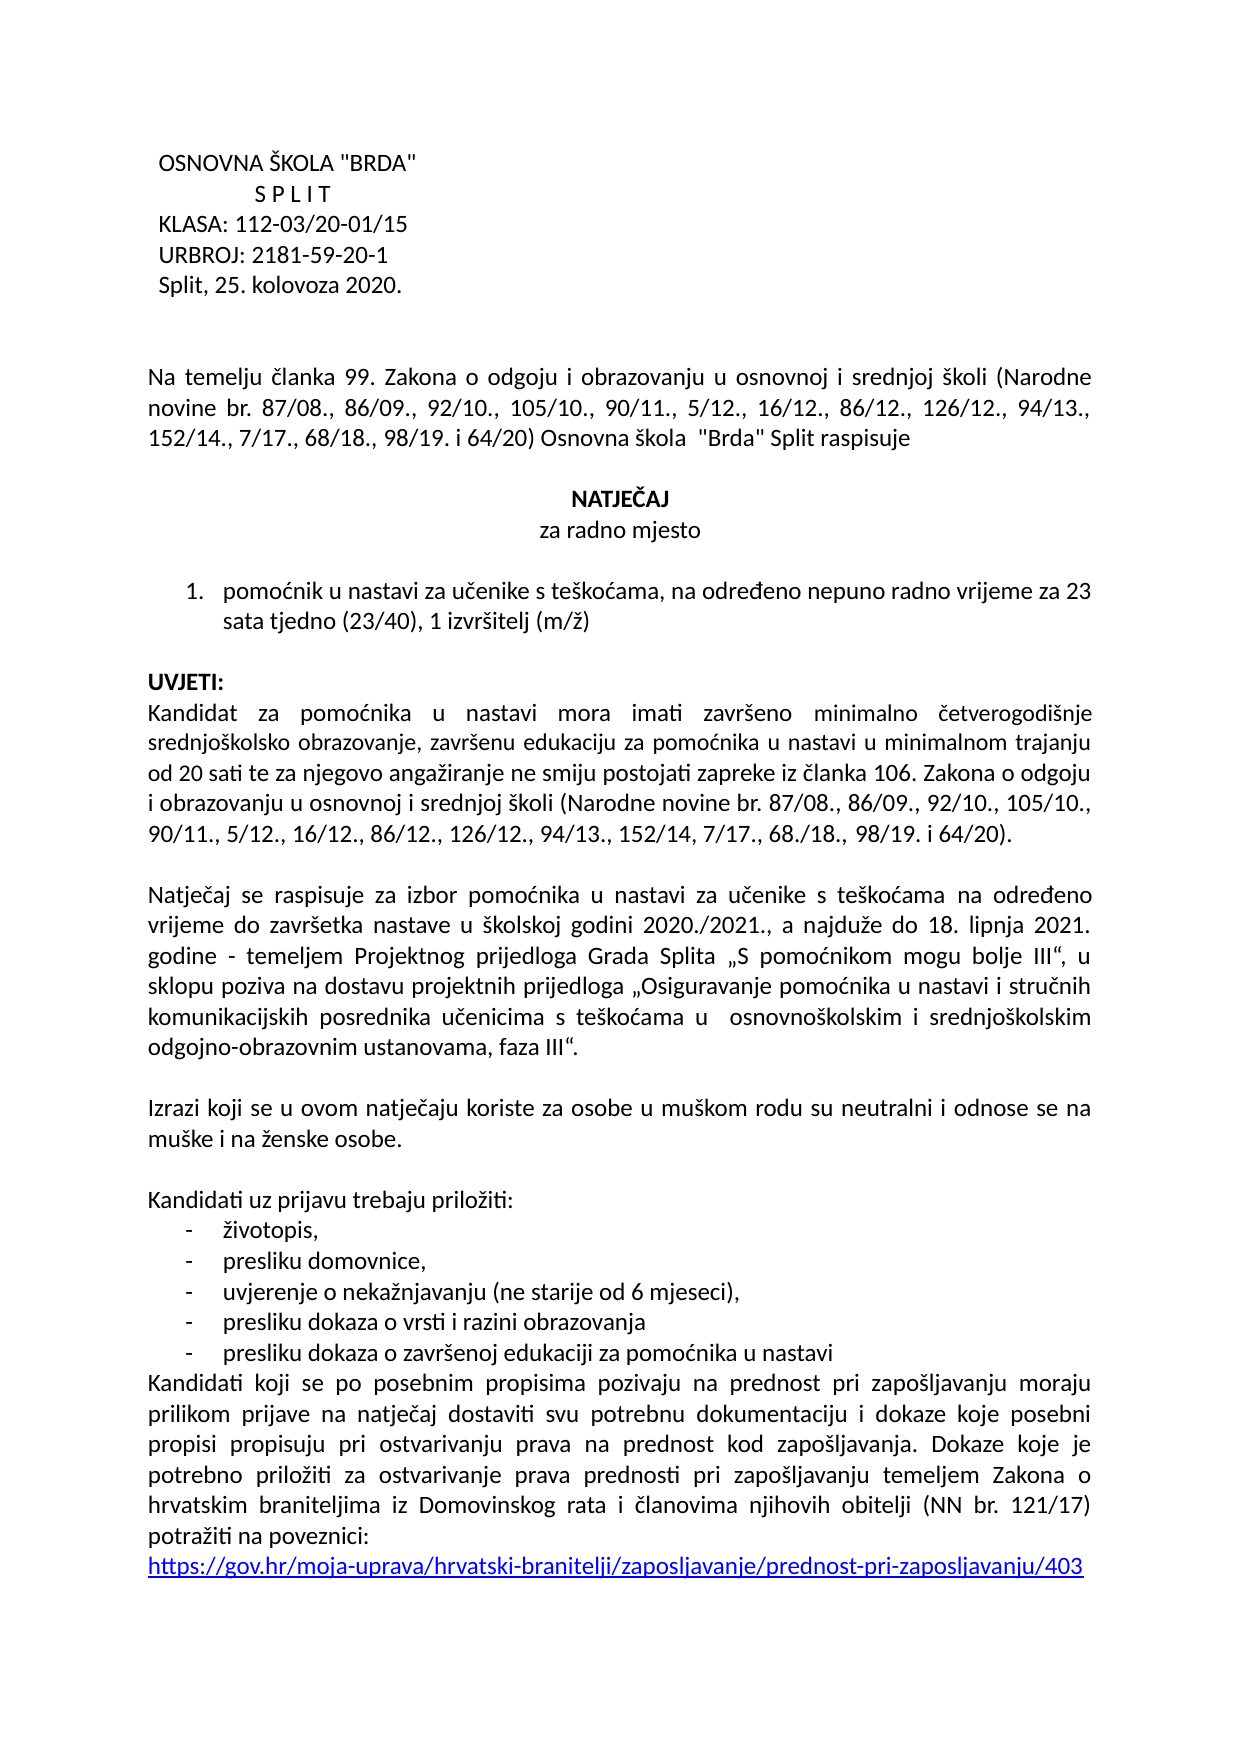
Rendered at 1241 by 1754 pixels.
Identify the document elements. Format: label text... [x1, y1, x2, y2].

text Kandidati koji se po posebnim propisima pozivaju na prednost pri zapošljavanju moraju prilikom prijave na natječaj dostaviti svu potrebnu dokumentaciju i dokaze koje posebni propisi propisuju pri ostvarivanju prava na prednost kod zapošljavanja. Dokaze koje je potrebno priložiti za ostvarivanje prava prednosti pri zapošljavanju temeljem Zakona o hrvatskim braniteljima iz Domovinskog rata i članovima njihovih obitelji (NN br. 121/17) potražiti na poveznici: [148, 1367, 1093, 1550]
text https://gov.hr/moja-uprava/hrvatski-branitelji/zaposljavanje/prednost-pri-zaposljavanju/403 [148, 1550, 1093, 1581]
table_cell [147, 300, 616, 331]
list životopis, [185, 1214, 1093, 1245]
list presliku dokaza o završenoj edukaciji za pomoćnika u nastavi [185, 1337, 1093, 1367]
text Natječaj se raspisuje za izbor pomoćnika u nastavi za učenike s teškoćama na određeno vrijeme do završetka nastave u školskoj godini 2020./2021., a najduže do 18. lipnja 2021. godine - temeljem Projektnog prijedloga Grada Splita „S pomoćnikom mogu bolje III“, u sklopu poziva na dostavu projektnih prijedloga „Osiguravanje pomoćnika u nastavi i stručnih komunikacijskih posrednika učenicima s teškoćama u osnovnoškolskim i srednjoškolskim odgojno-obrazovnim ustanovama, faza III“. [148, 879, 1093, 1062]
text NATJEČAJ [148, 483, 1093, 514]
table_cell [616, 300, 1089, 331]
table_header OSNOVNA ŠKOLA "BRDA" S P L I T [147, 148, 616, 209]
text Na temelju članka 99. Zakona o odgoju i obrazovanju u osnovnoj i srednjoj školi (Narodne novine br. 87/08., 86/09., 92/10., 105/10., 90/11., 5/12., 16/12., 86/12., 126/12., 94/13., 152/14., 7/17., 68/18., 98/19. i 64/20) Osnovna škola "Brda" Split raspisuje [148, 361, 1093, 453]
table_header [616, 148, 1089, 209]
table_cell [616, 209, 1089, 300]
text za radno mjesto [148, 514, 1093, 544]
text Kandidati uz prijavu trebaju priložiti: [148, 1184, 1093, 1214]
list uvjerenje o nekažnjavanju (ne starije od 6 mjeseci), [185, 1276, 1093, 1306]
list pomoćnik u nastavi za učenike s teškoćama, na određeno nepuno radno vrijeme za 23 sata tjedno (23/40), 1 izvršitelj (m/ž) [185, 575, 1093, 636]
text Izrazi koji se u ovom natječaju koriste za osobe u muškom rodu su neutralni i odnose se na muške i na ženske osobe. [148, 1092, 1093, 1153]
list presliku dokaza o vrsti i razini obrazovanja [185, 1306, 1093, 1337]
text UVJETI: [148, 666, 1093, 697]
text Kandidat za pomoćnika u nastavi mora imati završeno minimalno četverogodišnje srednjoškolsko obrazovanje, završenu edukaciju za pomoćnika u nastavi u minimalnom trajanju od 20 sati te za njegovo angažiranje ne smiju postojati zapreke iz članka 106. Zakona o odgoju i obrazovanju u osnovnoj i srednjoj školi (Narodne novine br. 87/08., 86/09., 92/10., 105/10., 90/11., 5/12., 16/12., 86/12., 126/12., 94/13., 152/14, 7/17., 68./18., 98/19. i 64/20). [148, 697, 1093, 848]
table_cell KLASA: 112-03/20-01/15 URBROJ: 2181-59-20-1 Split, 25. kolovoza 2020. [147, 209, 616, 300]
list presliku domovnice, [185, 1245, 1093, 1276]
